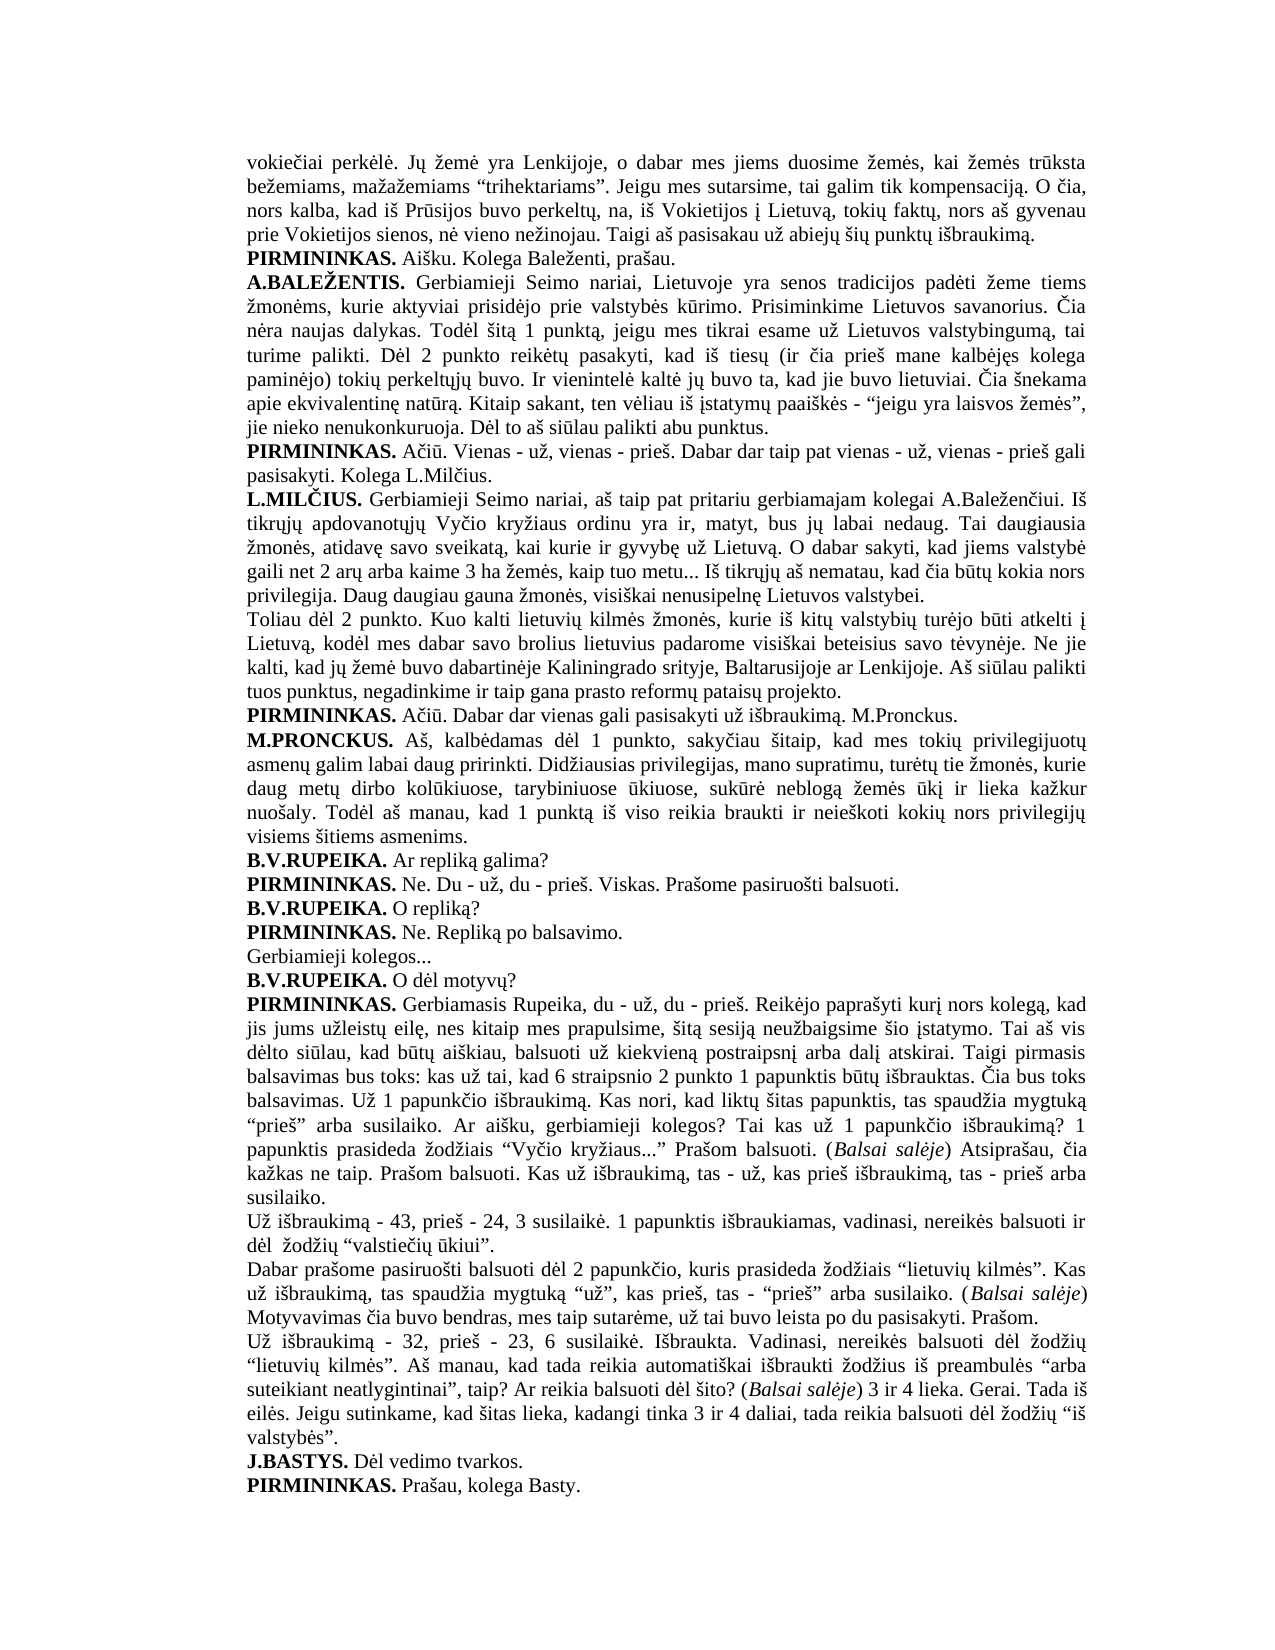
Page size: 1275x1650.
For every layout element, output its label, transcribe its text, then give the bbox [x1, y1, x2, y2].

text PIRMININKAS. Ne. Repliką po balsavimo. [247, 920, 1087, 944]
text B.V.RUPEIKA. Ar repliką galima? [247, 848, 1087, 872]
text B.V.RUPEIKA. O repliką? [247, 896, 1087, 920]
text PIRMININKAS. Aišku. Kolega Baleženti, prašau. [247, 246, 1087, 270]
text Gerbiamieji kolegos... [247, 944, 1087, 968]
text PIRMININKAS. Ne. Du - už, du - prieš. Viskas. Prašome pasiruošti balsuoti. [247, 872, 1087, 896]
text PIRMININKAS. Prašau, kolega Basty. [247, 1473, 1087, 1497]
text Toliau dėl 2 punkto. Kuo kalti lietuvių kilmės žmonės, kurie iš kitų valstybių turėjo būti atkelti į Lietuvą, kodėl mes dabar savo brolius lietuvius padarome visiškai beteisius savo tėvynėje. Ne jie kalti, kad jų žemė buvo dabartinėje Kaliningrado srityje, Baltarusijoje ar Lenkijoje. Aš siūlau palikti tuos punktus, negadinkime ir taip gana prasto reformų pataisų projekto. [247, 607, 1087, 703]
text PIRMININKAS. Ačiū. Vienas - už, vienas - prieš. Dabar dar taip pat vienas - už, vienas - prieš gali pasisakyti. Kolega L.Milčius. [247, 439, 1087, 487]
text vokiečiai perkėlė. Jų žemė yra Lenkijoje, o dabar mes jiems duosime žemės, kai žemės trūksta bežemiams, mažažemiams “trihektariams”. Jeigu mes sutarsime, tai galim tik kompensaciją. O čia, nors kalba, kad iš Prūsijos buvo perkeltų, na, iš Vokietijos į Lietuvą, tokių faktų, nors aš gyvenau prie Vokietijos sienos, nė vieno nežinojau. Taigi aš pasisakau už abiejų šių punktų išbraukimą. [247, 150, 1087, 246]
text M.PRONCKUS. Aš, kalbėdamas dėl 1 punkto, sakyčiau šitaip, kad mes tokių privilegijuotų asmenų galim labai daug pririnkti. Didžiausias privilegijas, mano supratimu, turėtų tie žmonės, kurie daug metų dirbo kolūkiuose, tarybiniuose ūkiuose, sukūrė neblogą žemės ūkį ir lieka kažkur nuošaly. Todėl aš manau, kad 1 punktą iš viso reikia braukti ir neieškoti kokių nors privilegijų visiems šitiems asmenims. [247, 727, 1087, 848]
text L.MILČIUS. Gerbiamieji Seimo nariai, aš taip pat pritariu gerbiamajam kolegai A.Baleženčiui. Iš tikrųjų apdovanotųjų Vyčio kryžiaus ordinu yra ir, matyt, bus jų labai nedaug. Tai daugiausia žmonės, atidavę savo sveikatą, kai kurie ir gyvybę už Lietuvą. O dabar sakyti, kad jiems valstybė gaili net 2 arų arba kaime 3 ha žemės, kaip tuo metu... Iš tikrųjų aš nematau, kad čia būtų kokia nors privilegija. Daug daugiau gauna žmonės, visiškai nenusipelnę Lietuvos valstybei. [247, 487, 1087, 607]
text Už išbraukimą - 43, prieš - 24, 3 susilaikė. 1 papunktis išbraukiamas, vadinasi, nereikės balsuoti ir dėl žodžių “valstiečių ūkiui”. [247, 1209, 1087, 1257]
text Už išbraukimą - 32, prieš - 23, 6 susilaikė. Išbraukta. Vadinasi, nereikės balsuoti dėl žodžių “lietuvių kilmės”. Aš manau, kad tada reikia automatiškai išbraukti žodžius iš preambulės “arba suteikiant neatlygintinai”, taip? Ar reikia balsuoti dėl šito? (Balsai salėje) 3 ir 4 lieka. Gerai. Tada iš eilės. Jeigu sutinkame, kad šitas lieka, kadangi tinka 3 ir 4 daliai, tada reikia balsuoti dėl žodžių “iš valstybės”. [247, 1329, 1087, 1449]
text B.V.RUPEIKA. O dėl motyvų? [247, 968, 1087, 992]
text PIRMININKAS. Gerbiamasis Rupeika, du - už, du - prieš. Reikėjo paprašyti kurį nors kolegą, kad jis jums užleistų eilę, nes kitaip mes prapulsime, šitą sesiją neužbaigsime šio įstatymo. Tai aš vis dėlto siūlau, kad būtų aiškiau, balsuoti už kiekvieną postraipsnį arba dalį atskirai. Taigi pirmasis balsavimas bus toks: kas už tai, kad 6 straipsnio 2 punkto 1 papunktis būtų išbrauktas. Čia bus toks balsavimas. Už 1 papunkčio išbraukimą. Kas nori, kad liktų šitas papunktis, tas spaudžia mygtuką “prieš” arba susilaiko. Ar aišku, gerbiamieji kolegos? Tai kas už 1 papunkčio išbraukimą? 1 papunktis prasideda žodžiais “Vyčio kryžiaus...” Prašom balsuoti. (Balsai salėje) Atsiprašau, čia kažkas ne taip. Prašom balsuoti. Kas už išbraukimą, tas - už, kas prieš išbraukimą, tas - prieš arba susilaiko. [247, 992, 1087, 1209]
text PIRMININKAS. Ačiū. Dabar dar vienas gali pasisakyti už išbraukimą. M.Pronckus. [247, 703, 1087, 727]
text A.BALEŽENTIS. Gerbiamieji Seimo nariai, Lietuvoje yra senos tradicijos padėti žeme tiems žmonėms, kurie aktyviai prisidėjo prie valstybės kūrimo. Prisiminkime Lietuvos savanorius. Čia nėra naujas dalykas. Todėl šitą 1 punktą, jeigu mes tikrai esame už Lietuvos valstybingumą, tai turime palikti. Dėl 2 punkto reikėtų pasakyti, kad iš tiesų (ir čia prieš mane kalbėjęs kolega paminėjo) tokių perkeltųjų buvo. Ir vienintelė kaltė jų buvo ta, kad jie buvo lietuviai. Čia šnekama apie ekvivalentinę natūrą. Kitaip sakant, ten vėliau iš įstatymų paaiškės - “jeigu yra laisvos žemės”, jie nieko nenukonkuruoja. Dėl to aš siūlau palikti abu punktus. [247, 270, 1087, 439]
text J.BASTYS. Dėl vedimo tvarkos. [247, 1449, 1087, 1473]
text Dabar prašome pasiruošti balsuoti dėl 2 papunkčio, kuris prasideda žodžiais “lietuvių kilmės”. Kas už išbraukimą, tas spaudžia mygtuką “už”, kas prieš, tas - “prieš” arba susilaiko. (Balsai salėje) Motyvavimas čia buvo bendras, mes taip sutarėme, už tai buvo leista po du pasisakyti. Prašom. [247, 1257, 1087, 1329]
